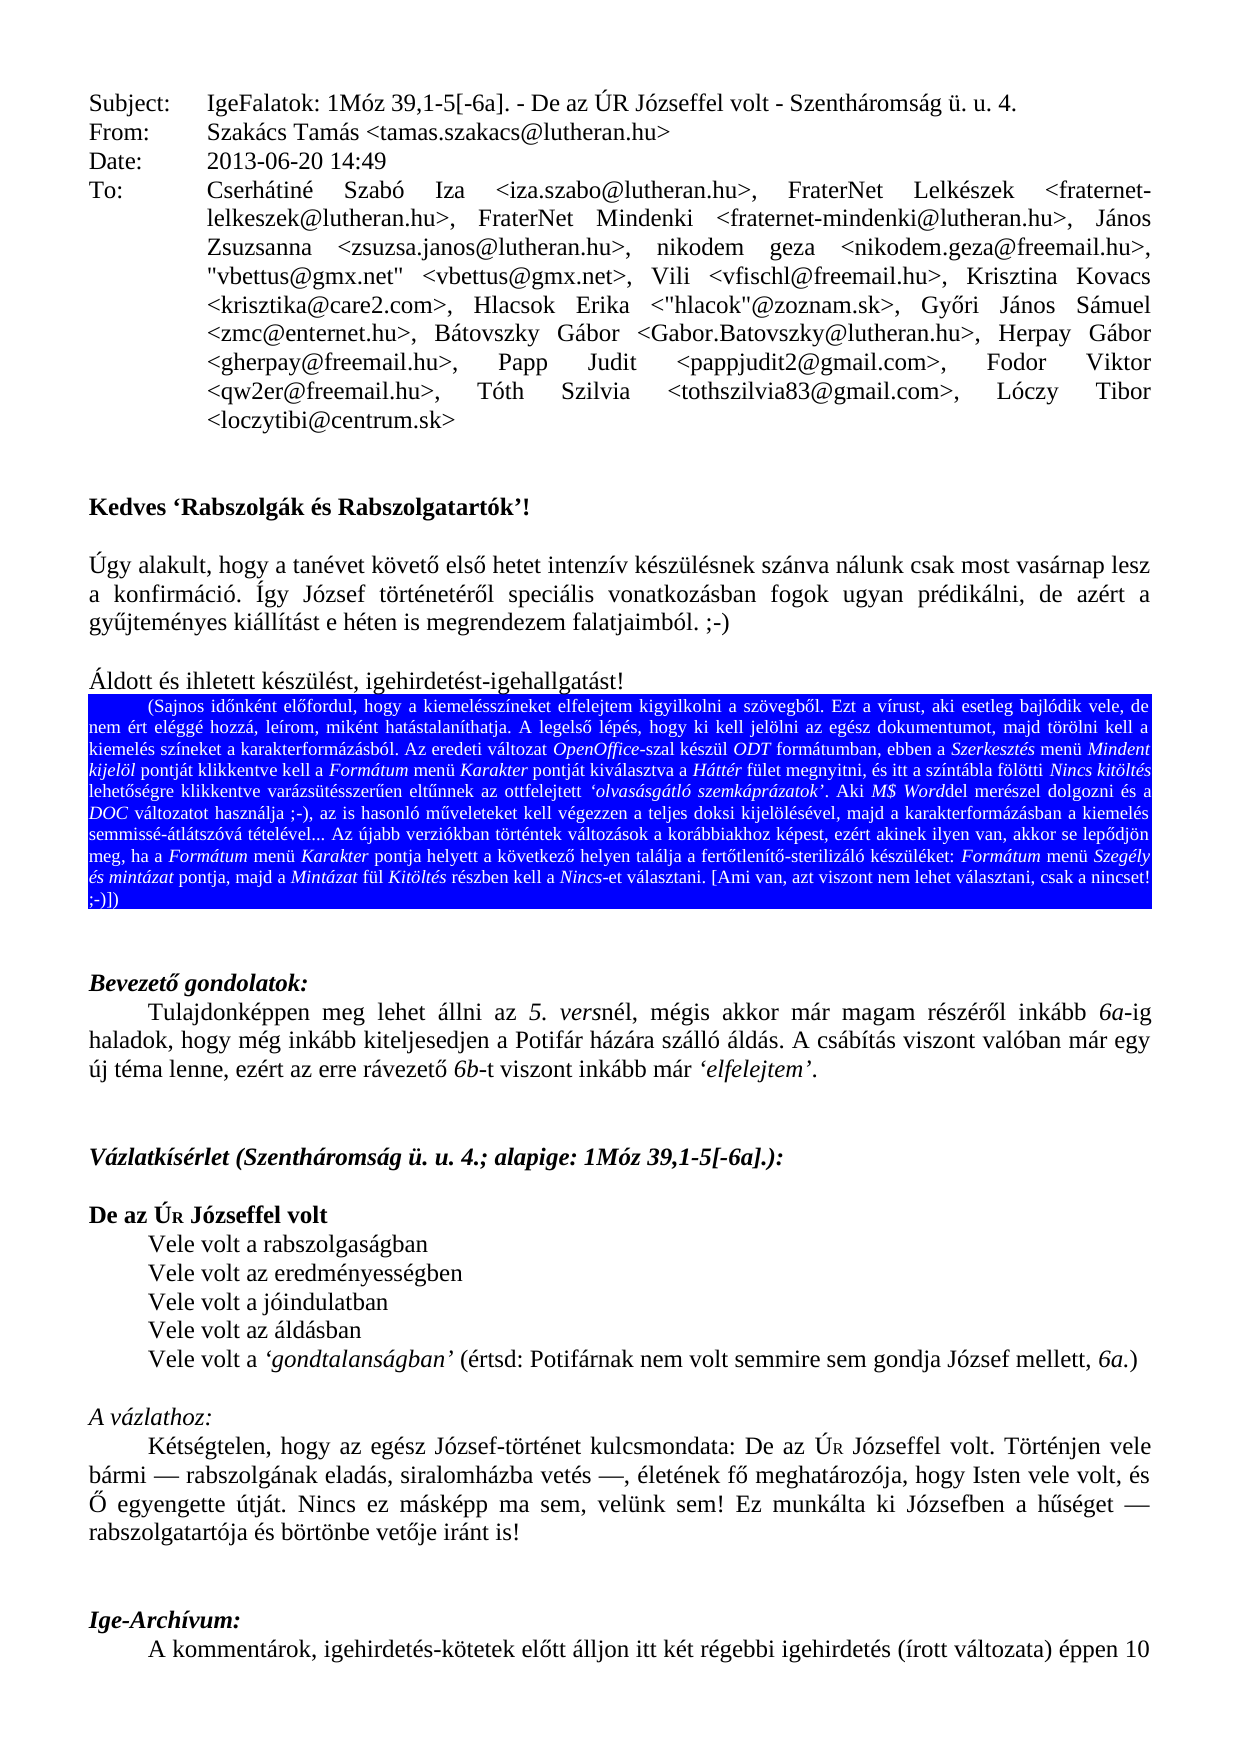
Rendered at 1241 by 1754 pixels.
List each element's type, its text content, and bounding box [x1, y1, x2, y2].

text Kétségtelen, hogy az egész József-történet kulcsmondata: De az Úr Józseffel volt. Történjen vele bármi ― rabszolgának eladás, siralomházba vetés ―, életének fő meghatározója, hogy Isten vele volt, és Ő egyengette útját. Nincs ez másképp ma sem, velünk sem! Ez munkálta ki Józsefben a hűséget ― rabszolgatartója és börtönbe vetője iránt is! [88, 1431, 1152, 1546]
subtitle Kedves ‘Rabszolgák és Rabszolgatartók’! [88, 492, 1152, 521]
text Vele volt a ‘gondtalanságban’ (értsd: Potifárnak nem volt semmire sem gondja József mellett, 6a.) [88, 1344, 1152, 1373]
text Áldott és ihletett készülést, igehirdetést-igehallgatást! [88, 666, 1152, 694]
text (Sajnos időnként előfordul, hogy a kiemelésszíneket elfelejtem kigyilkolni a szövegből. Ezt a vírust, aki esetleg bajlódik vele, de nem ért eléggé hozzá, leírom, miként hatástalaníthatja. A legelső lépés, hogy ki kell jelölni az egész dokumentumot, majd törölni kell a kiemelés színeket a karakterformázásból. Az eredeti változat OpenOffice-szal készül ODT formátumban, ebben a Szerkesztés menü Mindent kijelöl pontját klikkentve kell a Formátum menü Karakter pontját kiválasztva a Háttér fület megnyitni, és itt a színtábla fölötti Nincs kitöltés lehetőségre klikkentve varázsütésszerűen eltűnnek az ottfelejtett ‘olvasásgátló szemkáprázatok’. Aki M$ Worddel merészel dolgozni és a DOC változatot használja ;‑), az is hasonló műveleteket kell végezzen a teljes doksi kijelölésével, majd a karakterformázásban a kiemelés semmissé-átlátszóvá tételével... Az újabb verziókban történtek változások a korábbiakhoz képest, ezért akinek ilyen van, akkor se lepődjön meg, ha a Formátum menü Karakter pontja helyett a következő helyen találja a fertőtlenítő-sterilizáló készüléket: Formátum menü Szegély és mintázat pontja, majd a Mintázat fül Kitöltés részben kell a Nincs-et választani. [Ami van, azt viszont nem lehet választani, csak a nincset! ;‑)]) [88, 694, 1152, 909]
text Vele volt a jóindulatban [88, 1287, 1152, 1315]
text Úgy alakult, hogy a tanévet követő első hetet intenzív készülésnek szánva nálunk csak most vasárnap lesz a konfirmáció. Így József történetéről speciális vonatkozásban fogok ugyan prédikálni, de azért a gyűjteményes kiállítást e héten is megrendezem falatjaimból. ;‑) [88, 550, 1152, 636]
text Vele volt az eredményességben [88, 1258, 1152, 1287]
text To: Cserhátiné Szabó Iza <iza.szabo@lutheran.hu>, FraterNet Lelkészek <fraternet-lelkeszek@lutheran.hu>, FraterNet Mindenki <fraternet-mindenki@lutheran.hu>, János Zsuzsanna <zsuzsa.janos@lutheran.hu>, nikodem geza <nikodem.geza@freemail.hu>, "vbettus@gmx.net" <vbettus@gmx.net>, Vili <vfischl@freemail.hu>, Krisztina Kovacs <krisztika@care2.com>, Hlacsok Erika <"hlacok"@zoznam.sk>, Győri János Sámuel <zmc@enternet.hu>, Bátovszky Gábor <Gabor.Batovszky@lutheran.hu>, Herpay Gábor <gherpay@freemail.hu>, Papp Judit <pappjudit2@gmail.com>, Fodor Viktor <qw2er@freemail.hu>, Tóth Szilvia <tothszilvia83@gmail.com>, Lóczy Tibor <loczytibi@centrum.sk> [88, 175, 1152, 433]
text A vázlathoz: [88, 1402, 1152, 1431]
text Vele volt az áldásban [88, 1315, 1152, 1344]
text A kommentárok, igehirdetés-kötetek előtt álljon itt két régebbi igehirdetés (írott változata) éppen 10 [88, 1634, 1152, 1663]
text Subject: IgeFalatok: 1Móz 39,1-5[-6a]. - De az ÚR Józseffel volt - Szentháromság ü. u. 4. [88, 88, 1152, 117]
text De az Úr Józseffel volt [88, 1200, 1152, 1229]
text Date: 2013-06-20 14:49 [88, 146, 1152, 175]
text Bevezető gondolatok: [88, 968, 1152, 997]
text Tulajdonképpen meg lehet állni az 5. versnél, mégis akkor már magam részéről inkább 6a-ig haladok, hogy még inkább kiteljesedjen a Potifár házára szálló áldás. A csábítás viszont valóban már egy új téma lenne, ezért az erre rávezető 6b‑t viszont inkább már ‘elfelejtem’. [88, 997, 1152, 1083]
text Vele volt a rabszolgaságban [88, 1229, 1152, 1258]
text Vázlatkísérlet (Szentháromság ü. u. 4.; alapige: 1Móz 39,1-5[-6a].): [88, 1142, 1152, 1171]
text From: Szakács Tamás <tamas.szakacs@lutheran.hu> [88, 117, 1152, 146]
text Ige-Archívum: [88, 1605, 1152, 1634]
